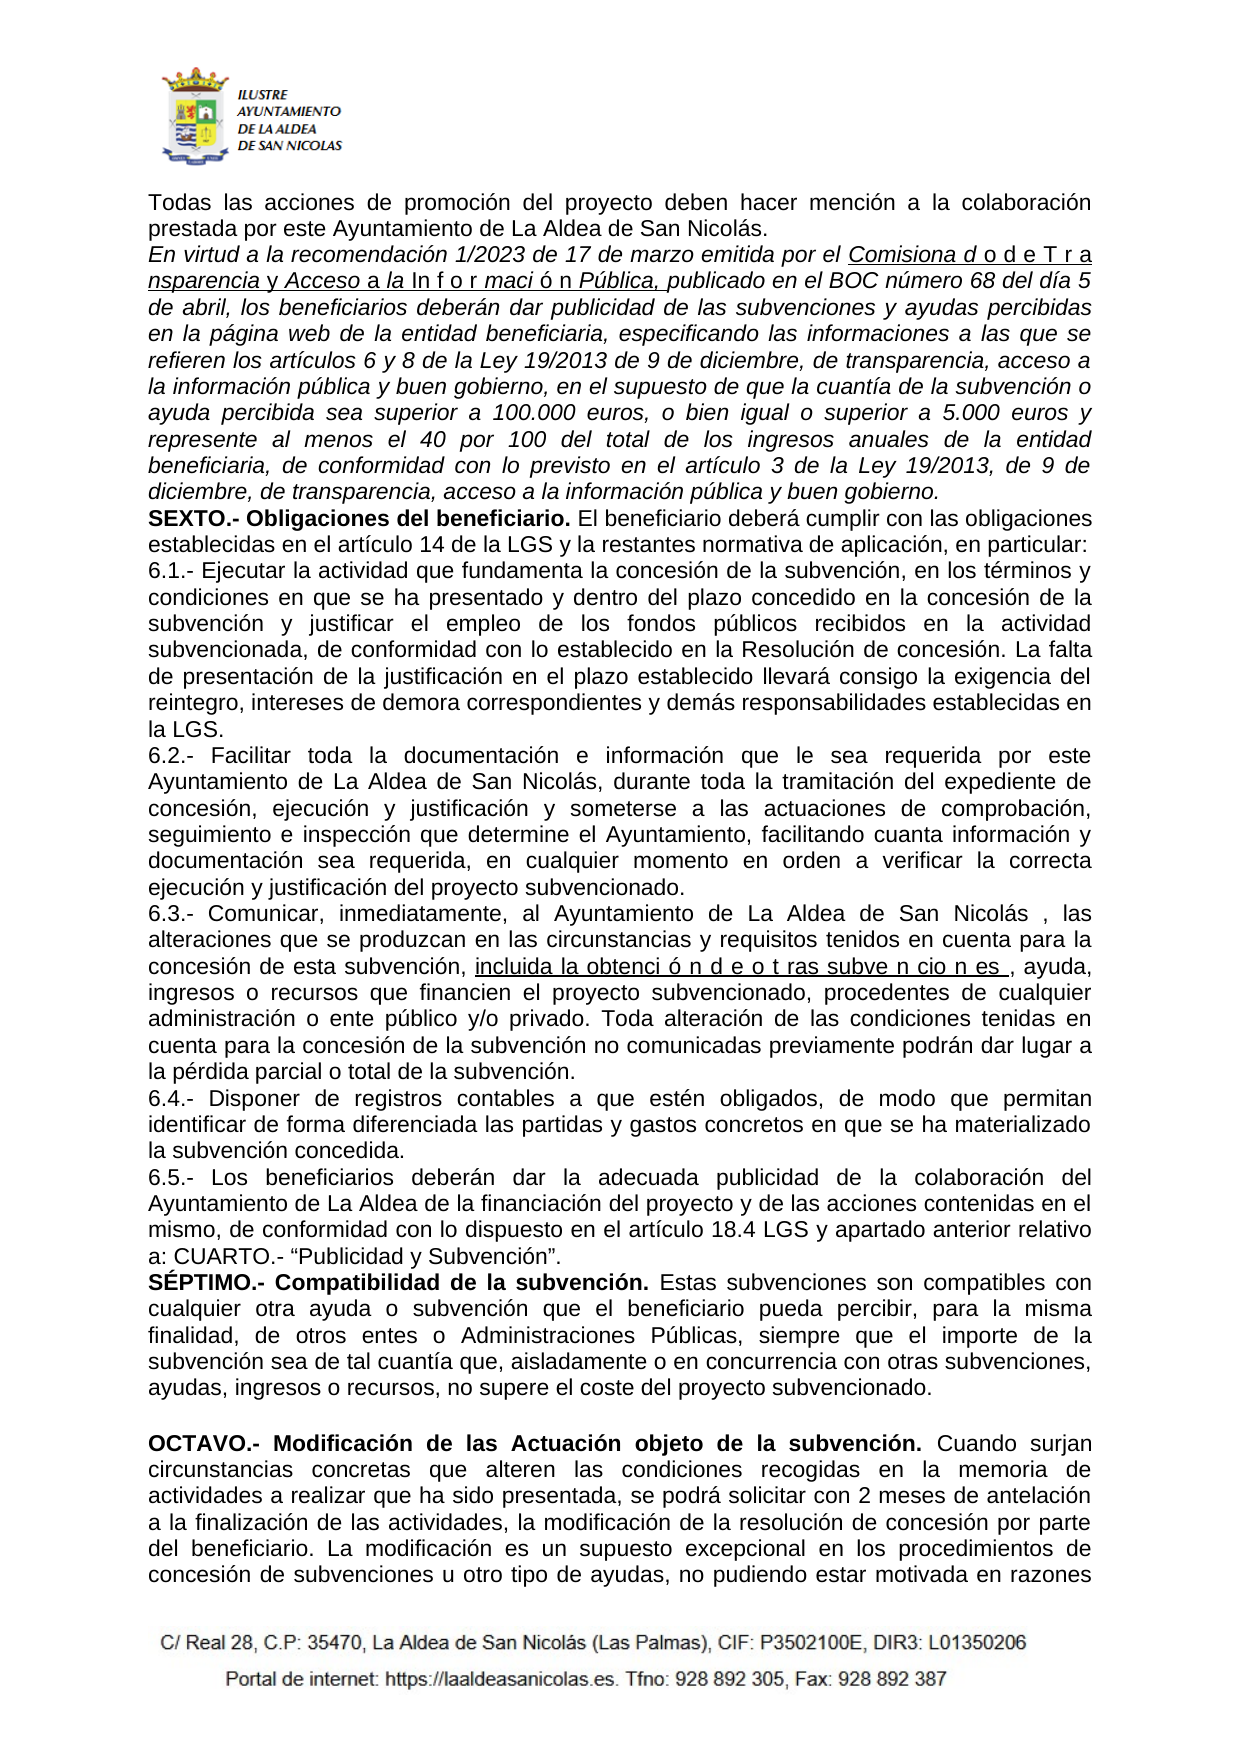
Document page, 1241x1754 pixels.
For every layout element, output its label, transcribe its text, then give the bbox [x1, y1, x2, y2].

text 6.1.- Ejecutar la actividad que fundamenta la concesión de la subvención, en los términos y condiciones en que se ha presentado y dentro del plazo concedido en la concesión de la subvención y justificar el empleo de los fondos públicos recibidos en la actividad subvencionada, de conformidad con lo establecido en la Resolución de concesión. La falta de presentación de la justificación en el plazo establecido llevará consigo la exigencia del reintegro, intereses de demora correspondientes y demás responsabilidades establecidas en la LGS. [148, 557, 1092, 742]
picture [148, 1626, 1034, 1695]
text 6.5.- Los beneficiarios deberán dar la adecuada publicidad de la colaboración del Ayuntamiento de La Aldea de la financiación del proyecto y de las acciones contenidas en el mismo, de conformidad con lo dispuesto en el artículo 18.4 LGS y apartado anterior relativo a: CUARTO.- “Publicidad y Subvención”. [148, 1163, 1092, 1269]
text OCTAVO.- Modificación de las Actuación objeto de la subvención. Cuando surjan circunstancias concretas que alteren las condiciones recogidas en la memoria de actividades a realizar que ha sido presentada, se podrá solicitar con 2 meses de antelación a la finalización de las actividades, la modificación de la resolución de concesión por parte del beneficiario. La modificación es un supuesto excepcional en los procedimientos de concesión de subvenciones u otro tipo de ayudas, no pudiendo estar motivada en razones [148, 1429, 1092, 1588]
text En virtud a la recomendación 1/2023 de 17 de marzo emitida por el Comisiona d o d e T r a nsparencia y Acceso a la In f o r maci ó n Pública, publicado en el BOC número 68 del día 5 de abril, los beneficiarios deberán dar publicidad de las subvenciones y ayudas percibidas en la página web de la entidad beneficiaria, especificando las informaciones a las que se refieren los artículos 6 y 8 de la Ley 19/2013 de 9 de diciembre, de transparencia, acceso a la información pública y buen gobierno, en el supuesto de que la cuantía de la subvención o ayuda percibida sea superior a 100.000 euros, o bien igual o superior a 5.000 euros y represente al menos el 40 por 100 del total de los ingresos anuales de la entidad beneficiaria, de conformidad con lo previsto en el artículo 3 de la Ley 19/2013, de 9 de diciembre, de transparencia, acceso a la información pública y buen gobierno. [148, 241, 1092, 505]
text 6.4.- Disponer de registros contables a que estén obligados, de modo que permitan identificar de forma diferenciada las partidas y gastos concretos en que se ha materializado la subvención concedida. [148, 1084, 1092, 1163]
picture [148, 59, 358, 173]
text 6.2.- Facilitar toda la documentación e información que le sea requerida por este Ayuntamiento de La Aldea de San Nicolás, durante toda la tramitación del expediente de concesión, ejecución y justificación y someterse a las actuaciones de comprobación, seguimiento e inspección que determine el Ayuntamiento, facilitando cuanta información y documentación sea requerida, en cualquier momento en orden a verificar la correcta ejecución y justificación del proyecto subvencionado. [148, 742, 1092, 900]
text SÉPTIMO.- Compatibilidad de la subvención. Estas subvenciones son compatibles con cualquier otra ayuda o subvención que el beneficiario pueda percibir, para la misma finalidad, de otros entes o Administraciones Públicas, siempre que el importe de la subvención sea de tal cuantía que, aisladamente o en concurrencia con otras subvenciones, ayudas, ingresos o recursos, no supere el coste del proyecto subvencionado. [148, 1269, 1092, 1401]
text 6.3.- Comunicar, inmediatamente, al Ayuntamiento de La Aldea de San Nicolás , las alteraciones que se produzcan en las circunstancias y requisitos tenidos en cuenta para la concesión de esta subvención, incluida la obtenci ó n d e o t ras subve n cio n es , ayuda, ingresos o recursos que financien el proyecto subvencionado, procedentes de cualquier administración o ente público y/o privado. Toda alteración de las condiciones tenidas en cuenta para la concesión de la subvención no comunicadas previamente podrán dar lugar a la pérdida parcial o total de la subvención. [148, 900, 1092, 1084]
text Todas las acciones de promoción del proyecto deben hacer mención a la colaboración prestada por este Ayuntamiento de La Aldea de San Nicolás. [148, 188, 1092, 241]
text SEXTO.- Obligaciones del beneficiario. El beneficiario deberá cumplir con las obligaciones establecidas en el artículo 14 de la LGS y la restantes normativa de aplicación, en particular: [148, 505, 1092, 557]
